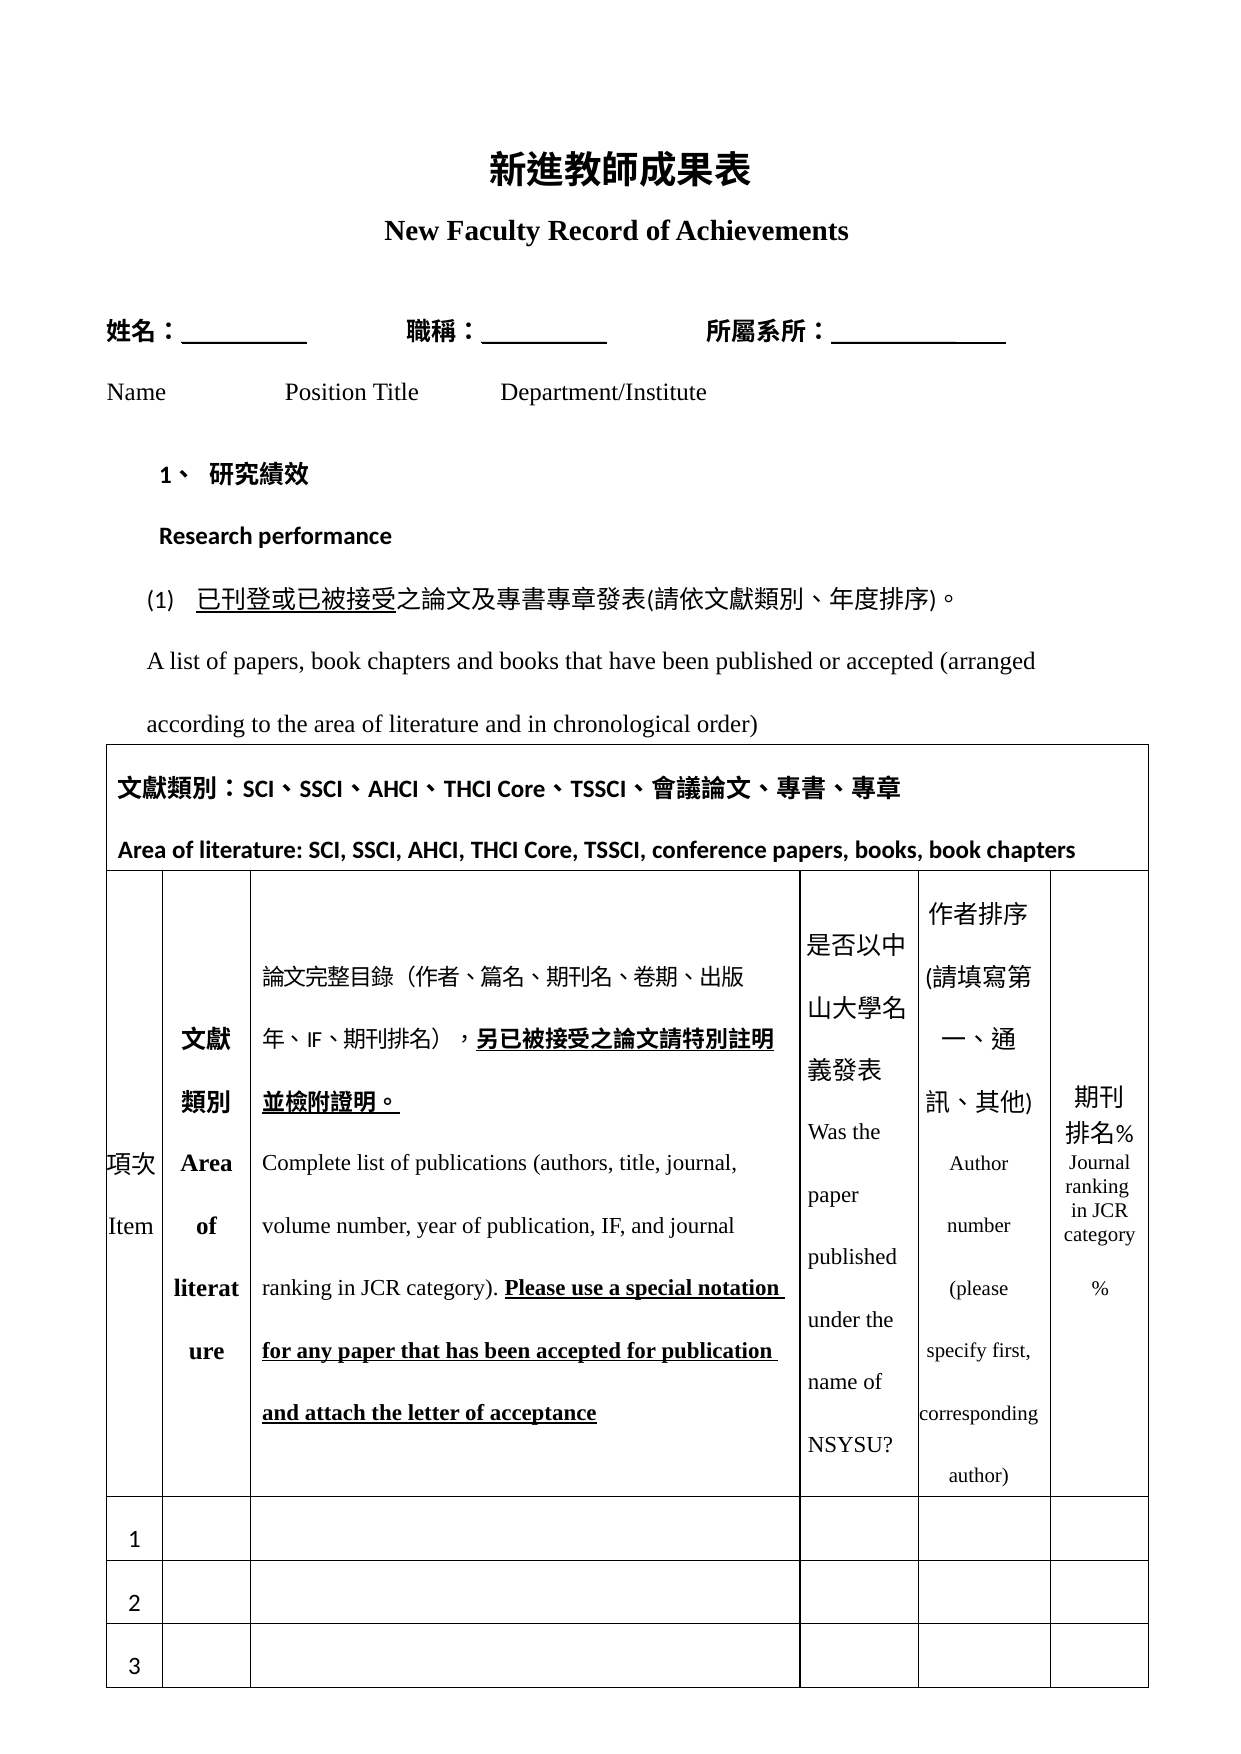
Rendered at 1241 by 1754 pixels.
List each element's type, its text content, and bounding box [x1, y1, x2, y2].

table_cell [919, 1497, 1050, 1559]
table_cell 3 [107, 1624, 162, 1687]
text Name Position Title Department/Institute [106, 350, 1134, 413]
table_cell [919, 1624, 1050, 1687]
text 新進教師成果表 [106, 125, 1134, 188]
table_cell 文獻類別 Area of literature [163, 871, 250, 1496]
table_cell [801, 1624, 918, 1687]
table_cell [1051, 1624, 1148, 1687]
table_cell 論文完整目錄（作者、篇名、期刊名、卷期、出版年、IF、期刊排名），另已被接受之論文請特別註明並檢附證明。 Complete list of publications (authors, title, journal, volume number, year of publication, IF, and journal ranking in JCR category). Please use a special notation for any paper that has been accepted for publication and attach the letter of acceptance [251, 871, 799, 1496]
table_cell [801, 1561, 918, 1623]
table_cell [163, 1624, 250, 1687]
table_cell 項次 Item [107, 871, 162, 1496]
table_cell [919, 1561, 1050, 1623]
list 研究績效 [159, 431, 1134, 494]
text A list of papers, book chapters and books that have been published or accepted (arranged according to the area of literature and in chronological order) [146, 619, 1134, 744]
table_cell [1051, 1497, 1148, 1559]
table_cell [251, 1497, 799, 1559]
table_cell [251, 1624, 799, 1687]
table_cell [163, 1561, 250, 1623]
list 已刊登或已被接受之論文及專書專章發表(請依文獻類別、年度排序)。 [146, 556, 1134, 619]
table_cell [801, 1497, 918, 1559]
text Research performance [159, 494, 1134, 556]
table_cell 期刊排名% Journal ranking in JCR category % [1051, 871, 1148, 1496]
table_cell [163, 1497, 250, 1559]
table_cell [1051, 1561, 1148, 1623]
table_cell 1 [107, 1497, 162, 1559]
table_header 文獻類別：SCI、SSCI、AHCI、THCI Core、TSSCI、會議論文、專書、專章 Area of literature: SCI, SSCI, AHCI, THCI Core, TSSCI, conference papers, books, book chapters [107, 745, 1148, 870]
table_cell 2 [107, 1561, 162, 1623]
table_cell 是否以中山大學名義發表 Was the paper published under the name of NSYSU? [801, 871, 918, 1496]
table_cell 作者排序(請填寫第一、通訊、其他) Author number (please specify first, corresponding author) [919, 871, 1050, 1496]
text New Faculty Record of Achievements [106, 188, 1134, 250]
table_cell [251, 1561, 799, 1623]
text 姓名：＿＿＿＿＿ 職稱：＿＿＿＿＿ 所屬系所：＿＿＿＿＿ [106, 288, 1134, 350]
